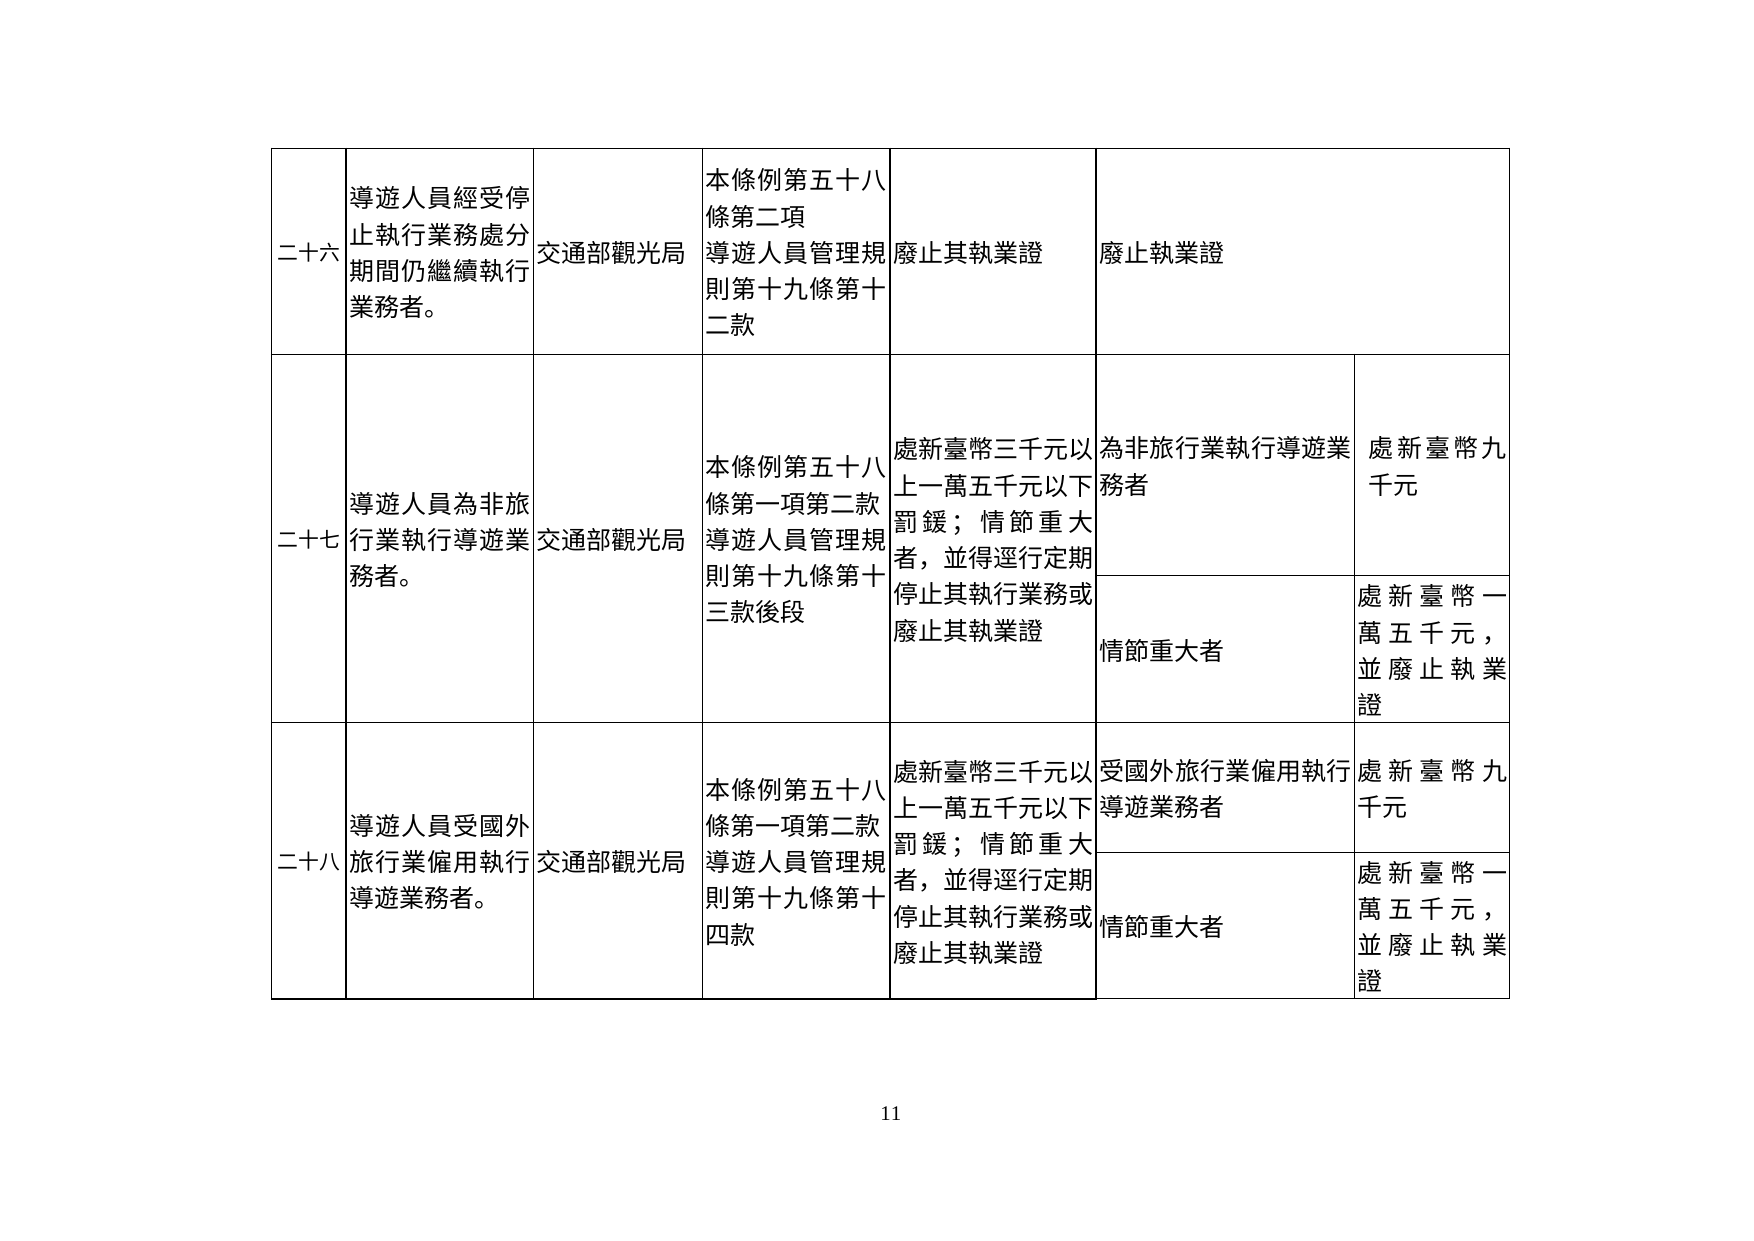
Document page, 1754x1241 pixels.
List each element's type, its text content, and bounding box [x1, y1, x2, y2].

table_cell 受國外旅行業僱用執行導遊業務者 [1097, 723, 1354, 852]
table_cell 導遊人員受國外旅行業僱用執行導遊業務者。 [347, 723, 533, 998]
table_cell 導遊人員為非旅行業執行導遊業務者。 [347, 355, 533, 722]
table_cell 廢止其執業證 [891, 149, 1095, 353]
table_cell 廢止執業證 [1097, 149, 1509, 353]
table_cell 處新臺幣九千元 [1355, 723, 1509, 852]
table_cell 導遊人員經受停止執行業務處分期間仍繼續執行業務者。 [347, 149, 533, 353]
table_cell 交通部觀光局 [534, 149, 702, 353]
table_cell 處新臺幣一萬五千元，並廢止執業證 [1355, 853, 1509, 998]
table_cell 為非旅行業執行導遊業務者 [1097, 355, 1354, 575]
table_cell 處新臺幣一萬五千元，並廢止執業證 [1355, 576, 1509, 722]
table_cell 二十八 [272, 723, 345, 998]
table_cell 情節重大者 [1097, 853, 1354, 998]
table_cell 處新臺幣三千元以上一萬五千元以下罰鍰；情節重大者，並得逕行定期停止其執行業務或廢止其執業證 [891, 355, 1095, 722]
table_cell 情節重大者 [1097, 576, 1354, 722]
table_cell 本條例第五十八條第一項第二款 導遊人員管理規則第十九條第十三款後段 [703, 355, 889, 722]
table_cell 二十七 [272, 355, 345, 722]
table_cell 交通部觀光局 [534, 723, 702, 998]
table_cell 本條例第五十八條第二項 導遊人員管理規則第十九條第十二款 [703, 149, 889, 353]
table_cell 本條例第五十八條第一項第二款 導遊人員管理規則第十九條第十四款 [703, 723, 889, 998]
table_cell 處新臺幣九千元 [1355, 355, 1509, 575]
table_cell 交通部觀光局 [534, 355, 702, 722]
table_cell 處新臺幣三千元以上一萬五千元以下罰鍰；情節重大者，並得逕行定期停止其執行業務或廢止其執業證 [891, 723, 1095, 998]
table_cell 二十六 [272, 149, 345, 353]
